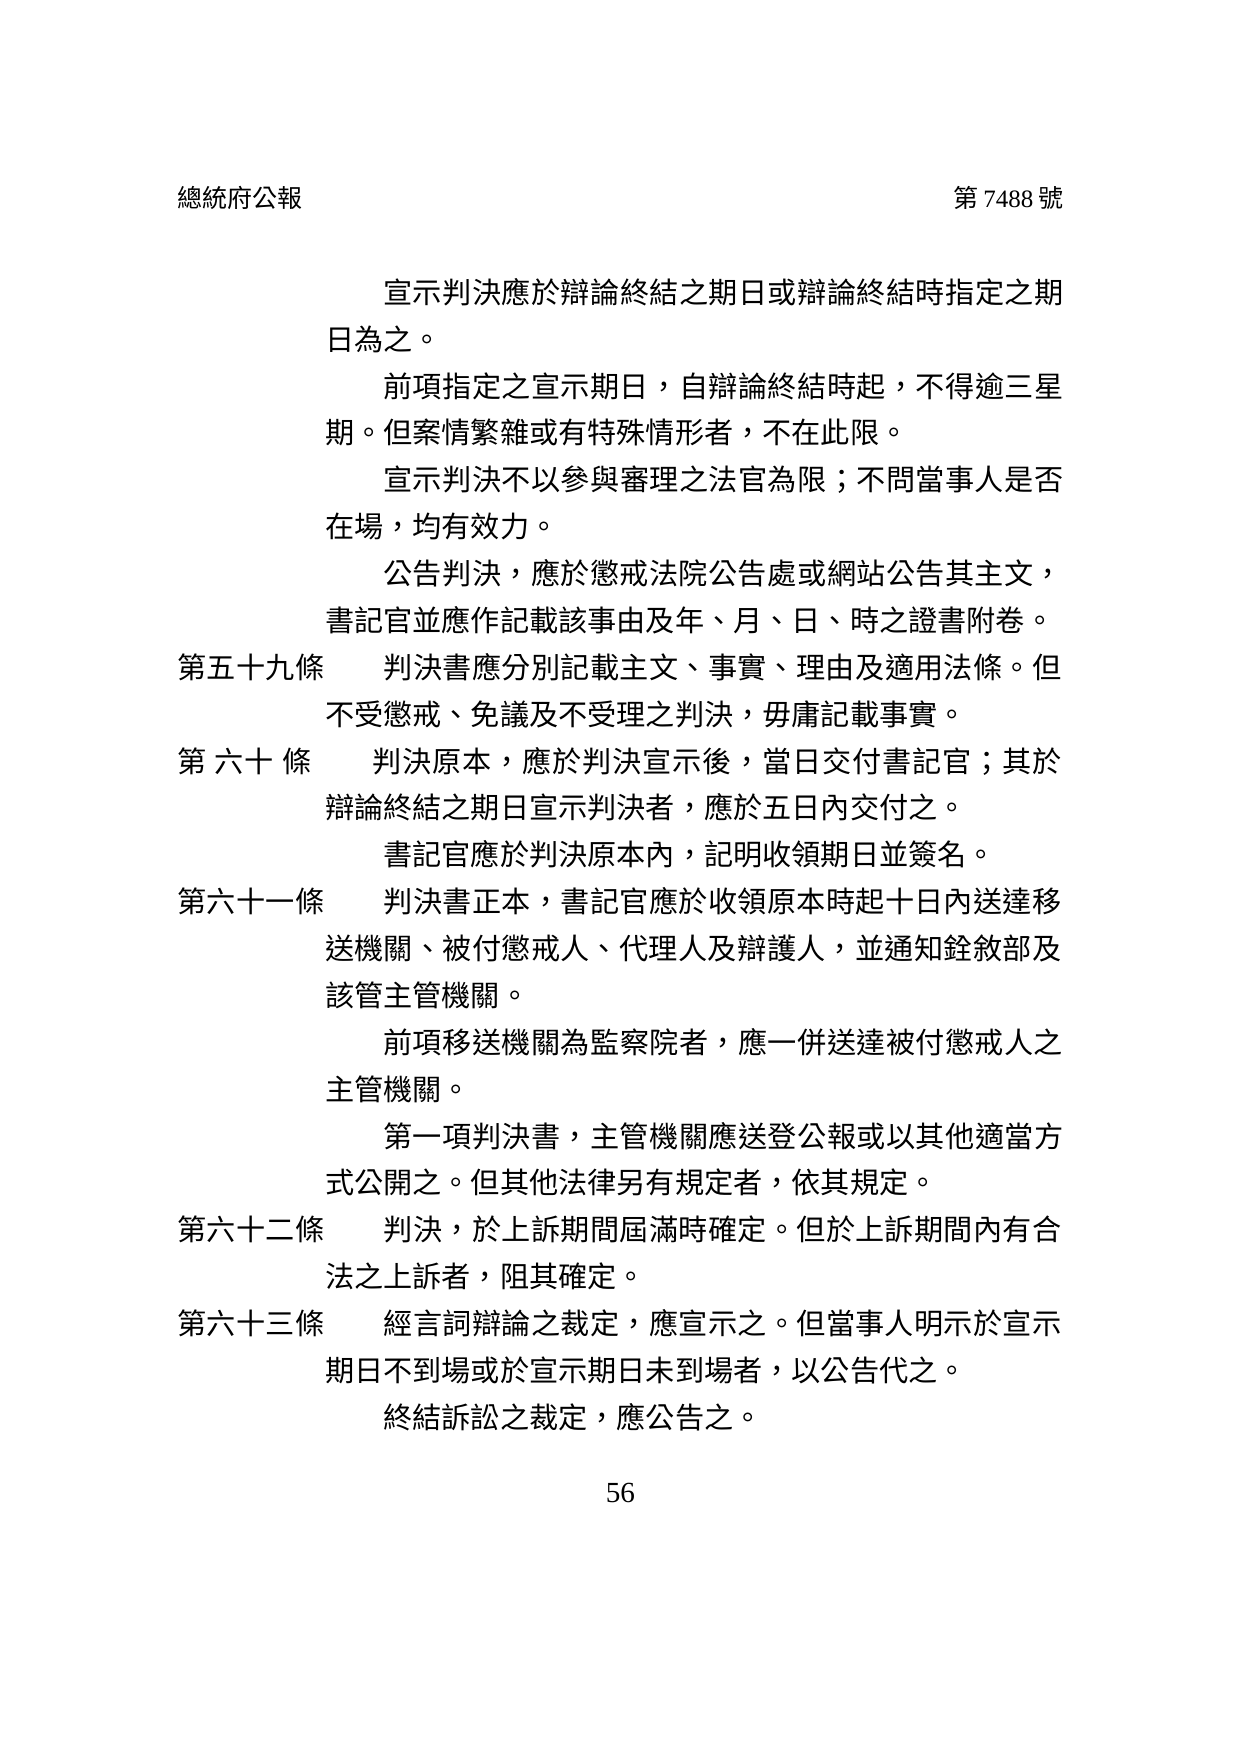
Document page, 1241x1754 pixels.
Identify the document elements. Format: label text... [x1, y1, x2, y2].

text 宣示判決應於辯論終結之期日或辯論終結時指定之期日為之。 [325, 266, 1063, 359]
text 前項指定之宣示期日，自辯論終結時起，不得逾三星期。但案情繁雜或有特殊情形者，不在此限。 [325, 359, 1063, 453]
text 第六十一條 判決書正本，書記官應於收領原本時起十日內送達移送機關、被付懲戒人、代理人及辯護人，並通知銓敘部及該管主管機關。 [177, 875, 1063, 1016]
text 終結訴訟之裁定，應公告之。 [325, 1391, 1063, 1438]
text 第六十二條 判決，於上訴期間屆滿時確定。但於上訴期間內有合法之上訴者，阻其確定。 [177, 1203, 1063, 1297]
text 第 六十 條 判決原本，應於判決宣示後，當日交付書記官；其於辯論終結之期日宣示判決者，應於五日內交付之。 [177, 734, 1063, 828]
text 書記官應於判決原本內，記明收領期日並簽名。 [325, 828, 1063, 875]
text 第六十三條 經言詞辯論之裁定，應宣示之。但當事人明示於宣示期日不到場或於宣示期日未到場者，以公告代之。 [177, 1297, 1063, 1391]
text 前項移送機關為監察院者，應一併送達被付懲戒人之主管機關。 [325, 1016, 1063, 1109]
text 宣示判決不以參與審理之法官為限；不問當事人是否在場，均有效力。 [325, 453, 1063, 547]
text 第一項判決書，主管機關應送登公報或以其他適當方式公開之。但其他法律另有規定者，依其規定。 [325, 1109, 1063, 1203]
text 第五十九條 判決書應分別記載主文、事實、理由及適用法條。但不受懲戒、免議及不受理之判決，毋庸記載事實。 [177, 641, 1063, 734]
text 公告判決，應於懲戒法院公告處或網站公告其主文，書記官並應作記載該事由及年、月、日、時之證書附卷。 [325, 547, 1063, 641]
